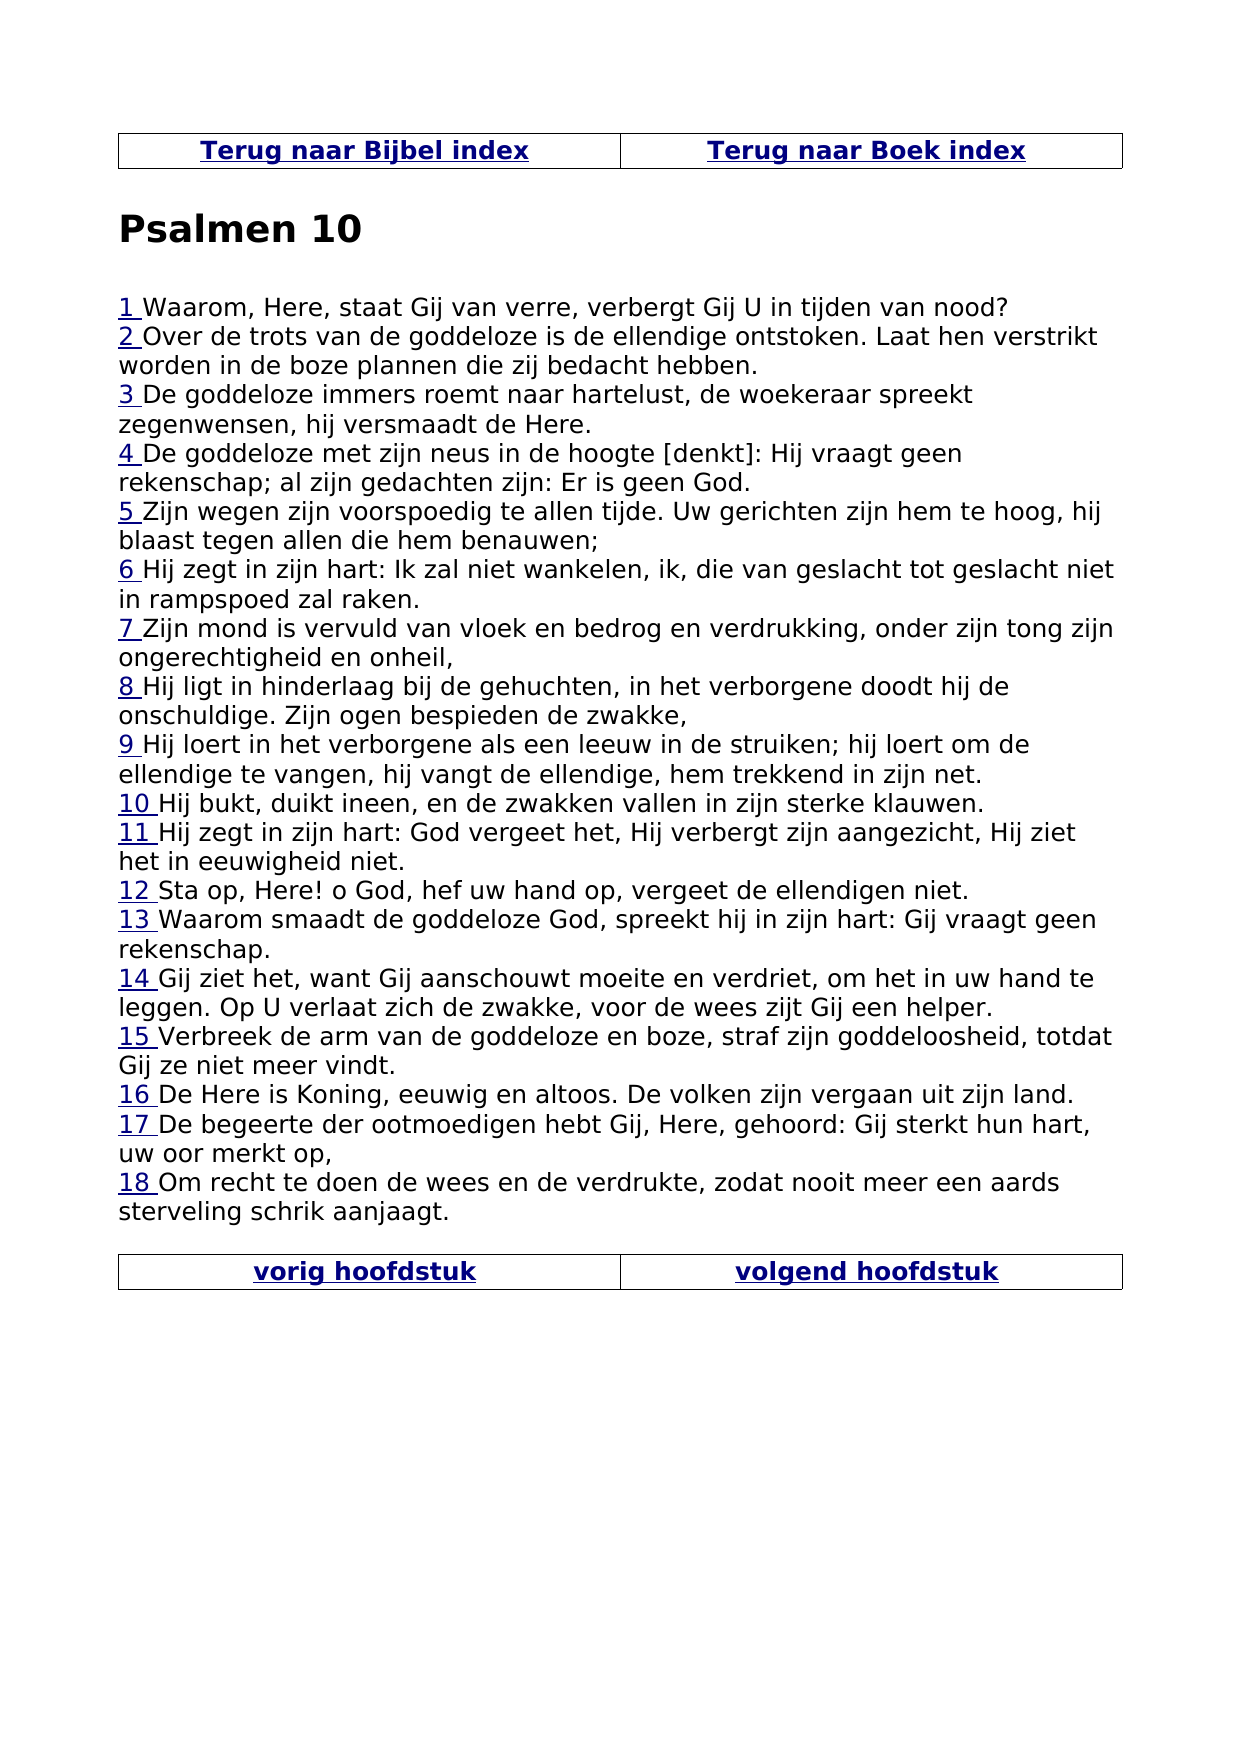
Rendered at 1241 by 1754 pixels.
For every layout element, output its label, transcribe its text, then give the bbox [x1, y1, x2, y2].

table_header vorig hoofdstuk [119, 1255, 620, 1289]
table_header Terug naar Bijbel index [119, 134, 620, 168]
subtitle Psalmen 10 [118, 208, 1122, 252]
table_header Terug naar Boek index [621, 134, 1122, 168]
table_header volgend hoofdstuk [621, 1255, 1122, 1289]
text 1 Waarom, Here, staat Gij van verre, verbergt Gij U in tijden van nood? 2 Over de trots van de goddeloze is de ellendige ontstoken. Laat hen verstrikt worden in de boze plannen die zij bedacht hebben. 3 De goddeloze immers roemt naar hartelust, de woekeraar spreekt zegenwensen, hij versmaadt de Here. 4 De goddeloze met zijn neus in de hoogte [denkt]: Hij vraagt geen rekenschap; al zijn gedachten zijn: Er is geen God. 5 Zijn wegen zijn voorspoedig te allen tijde. Uw gerichten zijn hem te hoog, hij blaast tegen allen die hem benauwen; 6 Hij zegt in zijn hart: Ik zal niet wankelen, ik, die van geslacht tot geslacht niet in rampspoed zal raken. 7 Zijn mond is vervuld van vloek en bedrog en verdrukking, onder zijn tong zijn ongerechtigheid en onheil, 8 Hij ligt in hinderlaag bij de gehuchten, in het verborgene doodt hij de onschuldige. Zijn ogen bespieden de zwakke, 9 Hij loert in het verborgene als een leeuw in de struiken; hij loert om de ellendige te vangen, hij vangt de ellendige, hem trekkend in zijn net. 10 Hij bukt, duikt ineen, en de zwakken vallen in zijn sterke klauwen. 11 Hij zegt in zijn hart: God vergeet het, Hij verbergt zijn aangezicht, Hij ziet het in eeuwigheid niet. 12 Sta op, Here! o God, hef uw hand op, vergeet de ellendigen niet. 13 Waarom smaadt de goddeloze God, spreekt hij in zijn hart: Gij vraagt geen rekenschap. 14 Gij ziet het, want Gij aanschouwt moeite en verdriet, om het in uw hand te leggen. Op U verlaat zich de zwakke, voor de wees zijt Gij een helper. 15 Verbreek de arm van de goddeloze en boze, straf zijn goddeloosheid, totdat Gij ze niet meer vindt. 16 De Here is Koning, eeuwig en altoos. De volken zijn vergaan uit zijn land. 17 De begeerte der ootmoedigen hebt Gij, Here, gehoord: Gij sterkt hun hart, uw oor merkt op, 18 Om recht te doen de wees en de verdrukte, zodat nooit meer een aards sterveling schrik aanjaagt. [118, 264, 1122, 1227]
